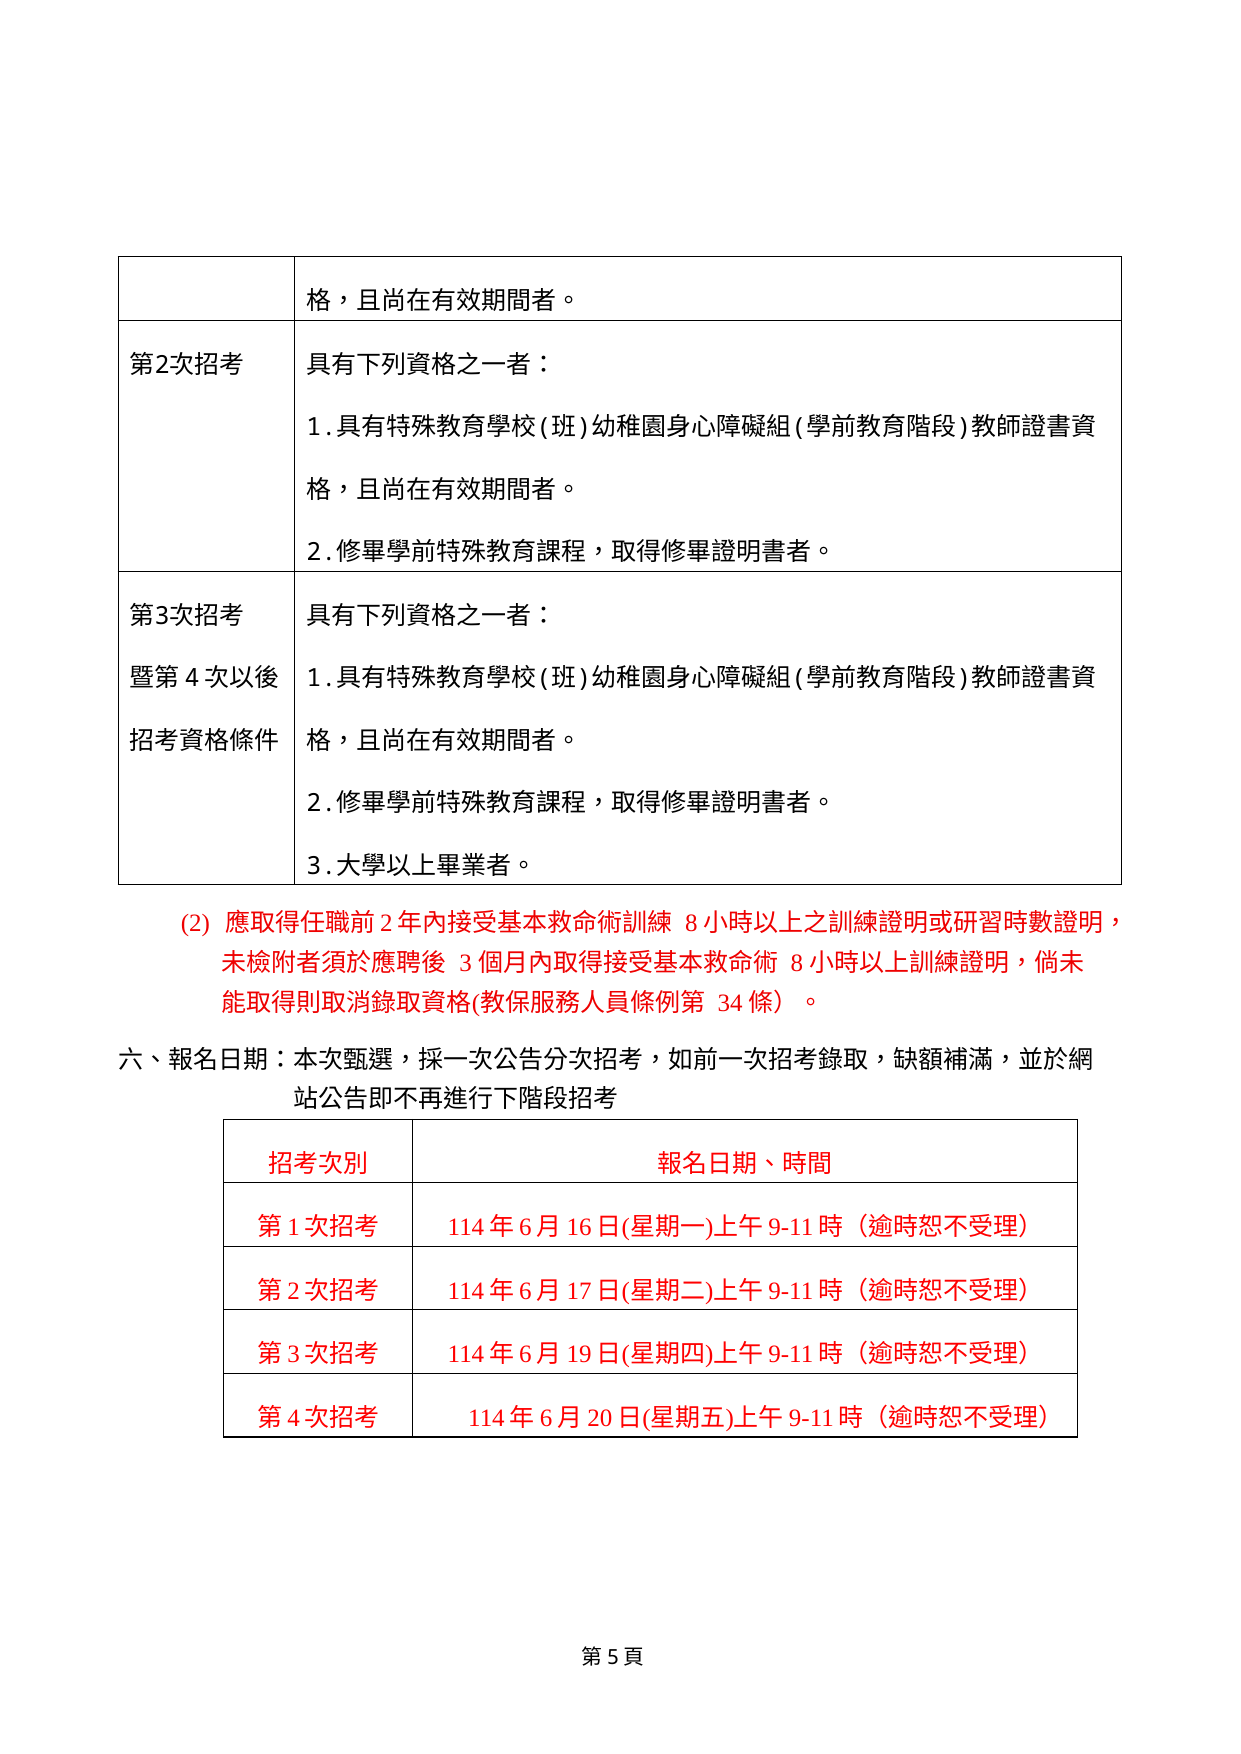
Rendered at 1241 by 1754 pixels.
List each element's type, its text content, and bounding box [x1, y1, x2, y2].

table_cell 第4次招考 [224, 1374, 412, 1436]
table_cell 第3次招考 [224, 1310, 412, 1373]
table_cell 第1次招考 [224, 1183, 412, 1246]
table_cell 第3次招考 暨第4次以後招考資格條件 [119, 572, 294, 884]
table_cell 114年6月20日(星期五)上午9-11時（逾時恕不受理） [413, 1374, 1077, 1436]
table_cell 第2次招考 [119, 321, 294, 571]
table_header 格，且尚在有效期間者。 [295, 257, 1121, 319]
table_cell 114年6月19日(星期四)上午9-11時（逾時恕不受理） [413, 1310, 1077, 1373]
table_cell 具有下列資格之一者： 1.具有特殊教育學校(班)幼稚園身心障礙組(學前教育階段)教師證書資格，且尚在有效期間者。 2.修畢學前特殊教育課程，取得修畢證明書者。 3.大學以上畢業者。 [295, 572, 1121, 884]
table_header 招考次別 [224, 1120, 412, 1182]
text (2) 應取得任職前2年內接受基本救命術訓練 8 小時以上之訓練證明或研習時數證明，未檢附者須於應聘後 3 個月內取得接受基本救命術 8 小時以上訓練證明，倘未能取得則取消錄取資格(教保服務人員條例第 34 條）。 [118, 902, 1107, 1018]
table_cell 114年6月17日(星期二)上午9-11時（逾時恕不受理） [413, 1247, 1077, 1309]
table_header [119, 257, 294, 319]
table_cell 具有下列資格之一者： 1.具有特殊教育學校(班)幼稚園身心障礙組(學前教育階段)教師證書資格，且尚在有效期間者。 2.修畢學前特殊教育課程，取得修畢證明書者。 [295, 321, 1121, 571]
table_cell 114年6月16日(星期一)上午9-11時（逾時恕不受理） [413, 1183, 1077, 1246]
table_cell 第2次招考 [224, 1247, 412, 1309]
table_header 報名日期、時間 [413, 1120, 1077, 1182]
text 六、報名日期：本次甄選，採一次公告分次招考，如前一次招考錄取，缺額補滿，並於網站公告即不再進行下階段招考 [118, 1039, 1107, 1115]
